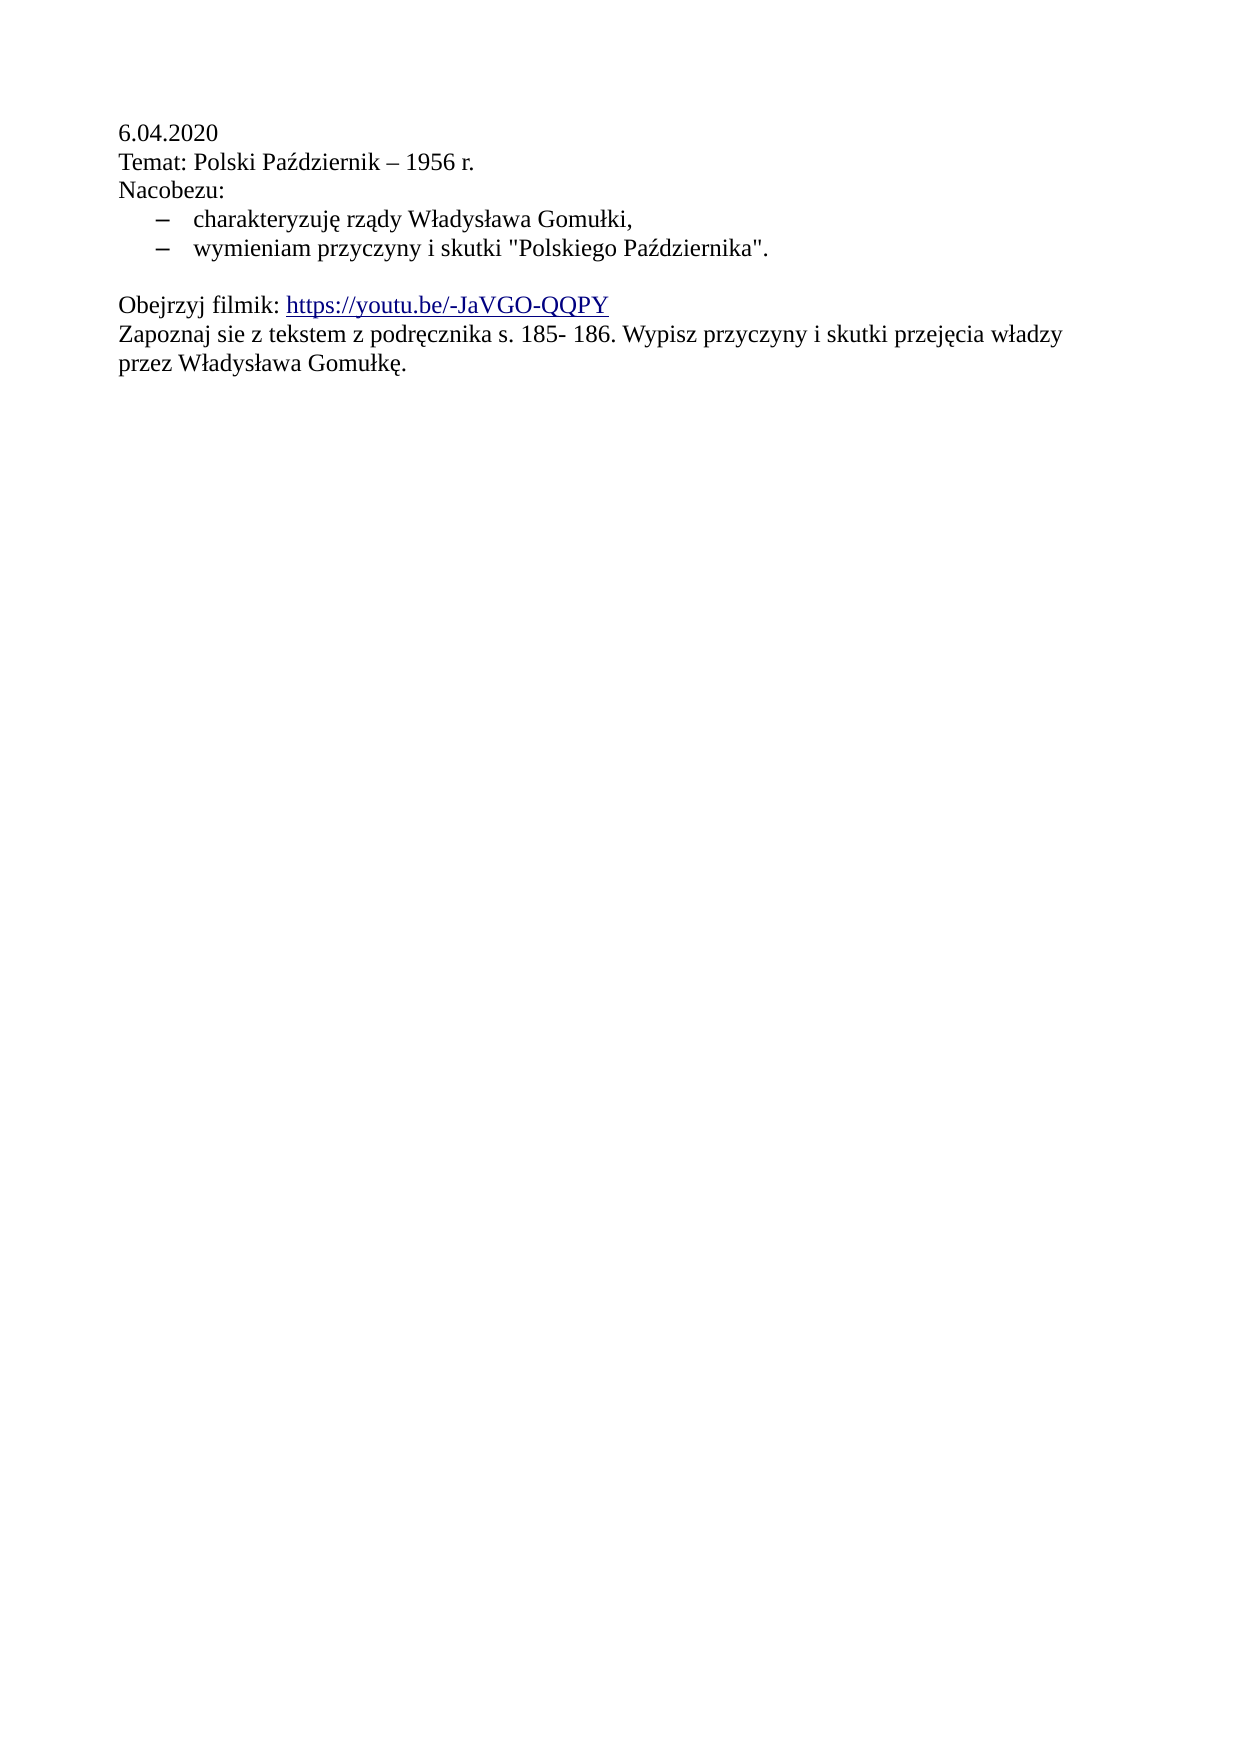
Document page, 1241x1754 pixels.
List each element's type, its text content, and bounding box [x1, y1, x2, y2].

list charakteryzuję rządy Władysława Gomułki, [156, 204, 1122, 233]
text Nacobezu: [118, 176, 1122, 204]
text Obejrzyj filmik: https://youtu.be/-JaVGO-QQPY [118, 291, 1122, 319]
list wymieniam przyczyny i skutki "Polskiego Października". [156, 233, 1122, 262]
text Zapoznaj sie z tekstem z podręcznika s. 185- 186. Wypisz przyczyny i skutki przejęcia władzy przez Władysława Gomułkę. [118, 319, 1122, 377]
text Temat: Polski Październik – 1956 r. [118, 147, 1122, 176]
text 6.04.2020 [118, 118, 1122, 147]
